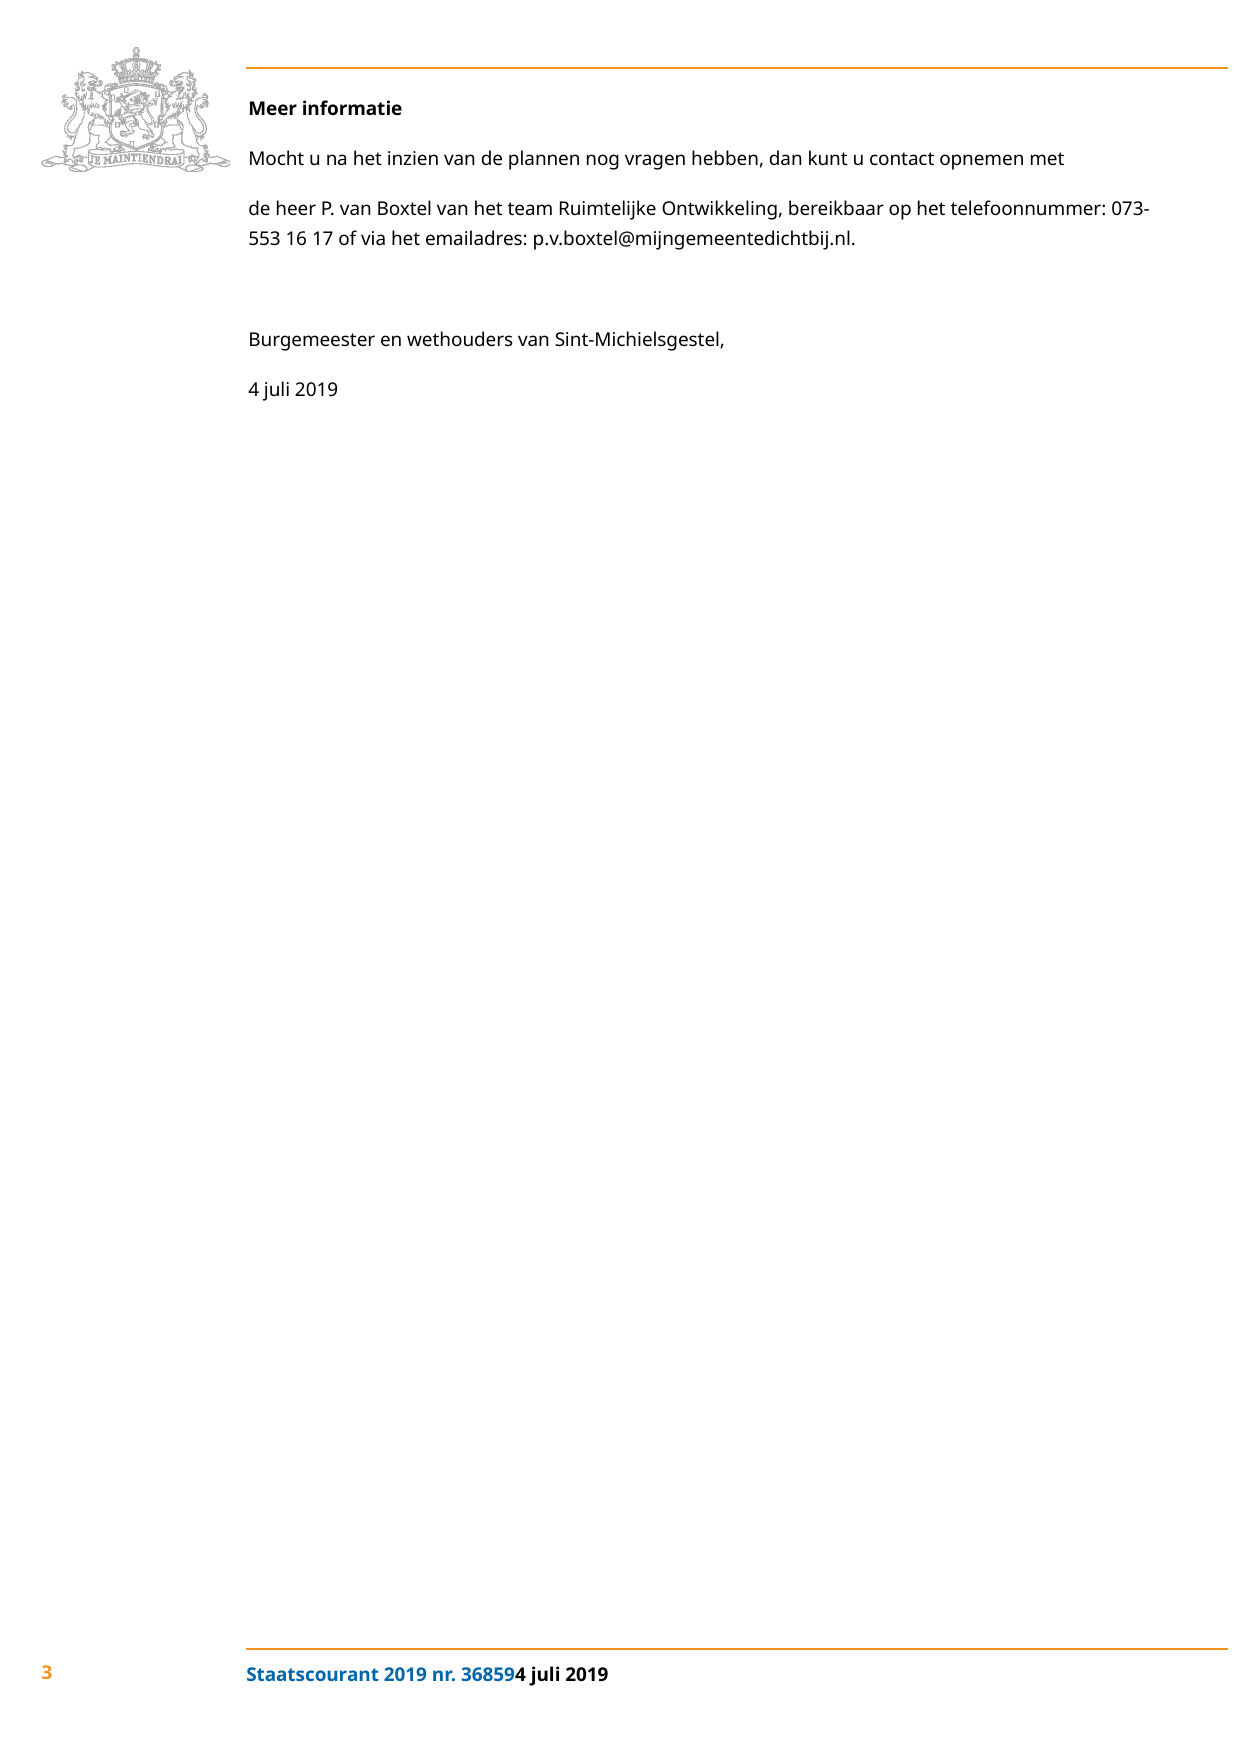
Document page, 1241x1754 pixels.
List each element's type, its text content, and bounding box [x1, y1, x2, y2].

picture [41, 47, 231, 172]
text Mocht u na het inzien van de plannen nog vragen hebben, dan kunt u contact opnemen met [248, 145, 1152, 171]
text Burgemeester en wethouders van Sint-Michielsgestel, [248, 326, 1152, 352]
text 4 juli 2019 [248, 376, 1152, 402]
text de heer P. van Boxtel van het team Ruimtelijke Ontwikkeling, bereikbaar op het telefoonnummer: 073-553 16 17 of via het emailadres: p.v.boxtel@mijngemeentedichtbij.nl. [248, 196, 1152, 251]
text Meer informatie [248, 95, 1152, 121]
